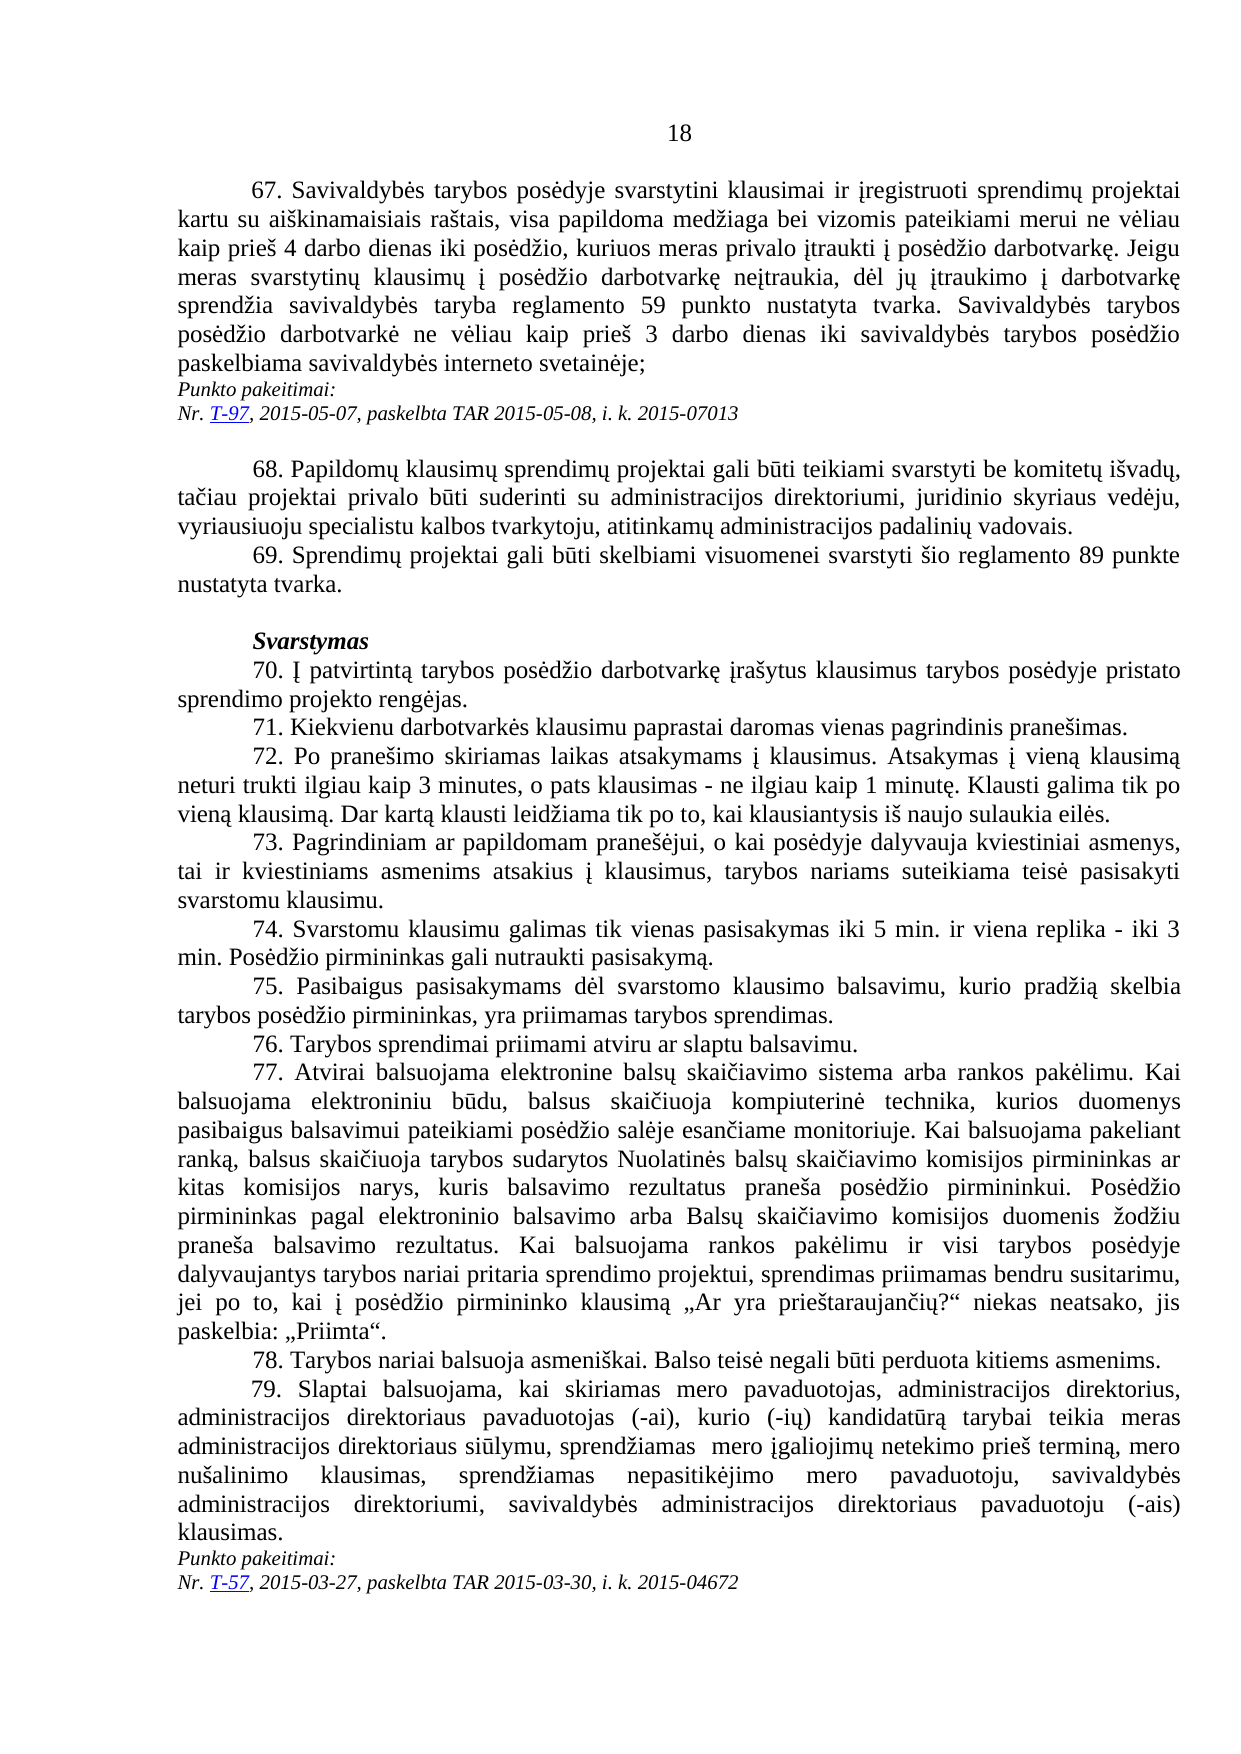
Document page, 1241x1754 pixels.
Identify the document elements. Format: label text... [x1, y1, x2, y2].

text 67. Savivaldybės tarybos posėdyje svarstytini klausimai ir įregistruoti sprendimų projektai kartu su aiškinamaisiais raštais, visa papildoma medžiaga bei vizomis pateikiami merui ne vėliau kaip prieš 4 darbo dienas iki posėdžio, kuriuos meras privalo įtraukti į posėdžio darbotvarkę. Jeigu meras svarstytinų klausimų į posėdžio darbotvarkę neįtraukia, dėl jų įtraukimo į darbotvarkę sprendžia savivaldybės taryba reglamento 59 punkto nustatyta tvarka. Savivaldybės tarybos posėdžio darbotvarkė ne vėliau kaip prieš 3 darbo dienas iki savivaldybės tarybos posėdžio paskelbiama savivaldybės interneto svetainėje; [177, 176, 1181, 377]
text 73. Pagrindiniam ar papildomam pranešėjui, o kai posėdyje dalyvauja kviestiniai asmenys, tai ir kviestiniams asmenims atsakius į klausimus, tarybos nariams suteikiama teisė pasisakyti svarstomu klausimu. [177, 827, 1181, 914]
text Punkto pakeitimai: [177, 1546, 1181, 1570]
text 78. Tarybos nariai balsuoja asmeniškai. Balso teisė negali būti perduota kitiems asmenims. [177, 1345, 1181, 1374]
text 69. Sprendimų projektai gali būti skelbiami visuomenei svarstyti šio reglamento 89 punkte nustatyta tvarka. [177, 540, 1181, 597]
text Nr. T-97, 2015-05-07, paskelbta TAR 2015-05-08, i. k. 2015-07013 [177, 401, 1181, 425]
text 77. Atvirai balsuojama elektronine balsų skaičiavimo sistema arba rankos pakėlimu. Kai balsuojama elektroniniu būdu, balsus skaičiuoja kompiuterinė technika, kurios duomenys pasibaigus balsavimui pateikiami posėdžio salėje esančiame monitoriuje. Kai balsuojama pakeliant ranką, balsus skaičiuoja tarybos sudarytos Nuolatinės balsų skaičiavimo komisijos pirmininkas ar kitas komisijos narys, kuris balsavimo rezultatus praneša posėdžio pirmininkui. Posėdžio pirmininkas pagal elektroninio balsavimo arba Balsų skaičiavimo komisijos duomenis žodžiu praneša balsavimo rezultatus. Kai balsuojama rankos pakėlimu ir visi tarybos posėdyje dalyvaujantys tarybos nariai pritaria sprendimo projektui, sprendimas priimamas bendru susitarimu, jei po to, kai į posėdžio pirmininko klausimą „Ar yra prieštaraujančių?“ niekas neatsako, jis paskelbia: „Priimta“. [177, 1057, 1181, 1345]
text 68. Papildomų klausimų sprendimų projektai gali būti teikiami svarstyti be komitetų išvadų, tačiau projektai privalo būti suderinti su administracijos direktoriumi, juridinio skyriaus vedėju, vyriausiuoju specialistu kalbos tvarkytoju, atitinkamų administracijos padalinių vadovais. [177, 454, 1181, 540]
text 71. Kiekvienu darbotvarkės klausimu paprastai daromas vienas pagrindinis pranešimas. [177, 712, 1181, 741]
text Nr. T-57, 2015-03-27, paskelbta TAR 2015-03-30, i. k. 2015-04672 [177, 1570, 1181, 1594]
text 76. Tarybos sprendimai priimami atviru ar slaptu balsavimu. [177, 1029, 1181, 1057]
text 75. Pasibaigus pasisakymams dėl svarstomo klausimo balsavimu, kurio pradžią skelbia tarybos posėdžio pirmininkas, yra priimamas tarybos sprendimas. [177, 971, 1181, 1029]
text Svarstymas [177, 626, 1181, 655]
text 74. Svarstomu klausimu galimas tik vienas pasisakymas iki 5 min. ir viena replika - iki 3 min. Posėdžio pirmininkas gali nutraukti pasisakymą. [177, 914, 1181, 971]
text 79. Slaptai balsuojama, kai skiriamas mero pavaduotojas, administracijos direktorius, administracijos direktoriaus pavaduotojas (-ai), kurio (-ių) kandidatūrą tarybai teikia meras administracijos direktoriaus siūlymu, sprendžiamas mero įgaliojimų netekimo prieš terminą, mero nušalinimo klausimas, sprendžiamas nepasitikėjimo mero pavaduotoju, savivaldybės administracijos direktoriumi, savivaldybės administracijos direktoriaus pavaduotoju (-ais) klausimas. [177, 1374, 1181, 1546]
text Punkto pakeitimai: [177, 377, 1181, 401]
text 70. Į patvirtintą tarybos posėdžio darbotvarkę įrašytus klausimus tarybos posėdyje pristato sprendimo projekto rengėjas. [177, 655, 1181, 712]
text 72. Po pranešimo skiriamas laikas atsakymams į klausimus. Atsakymas į vieną klausimą neturi trukti ilgiau kaip 3 minutes, o pats klausimas - ne ilgiau kaip 1 minutę. Klausti galima tik po vieną klausimą. Dar kartą klausti leidžiama tik po to, kai klausiantysis iš naujo sulaukia eilės. [177, 741, 1181, 827]
